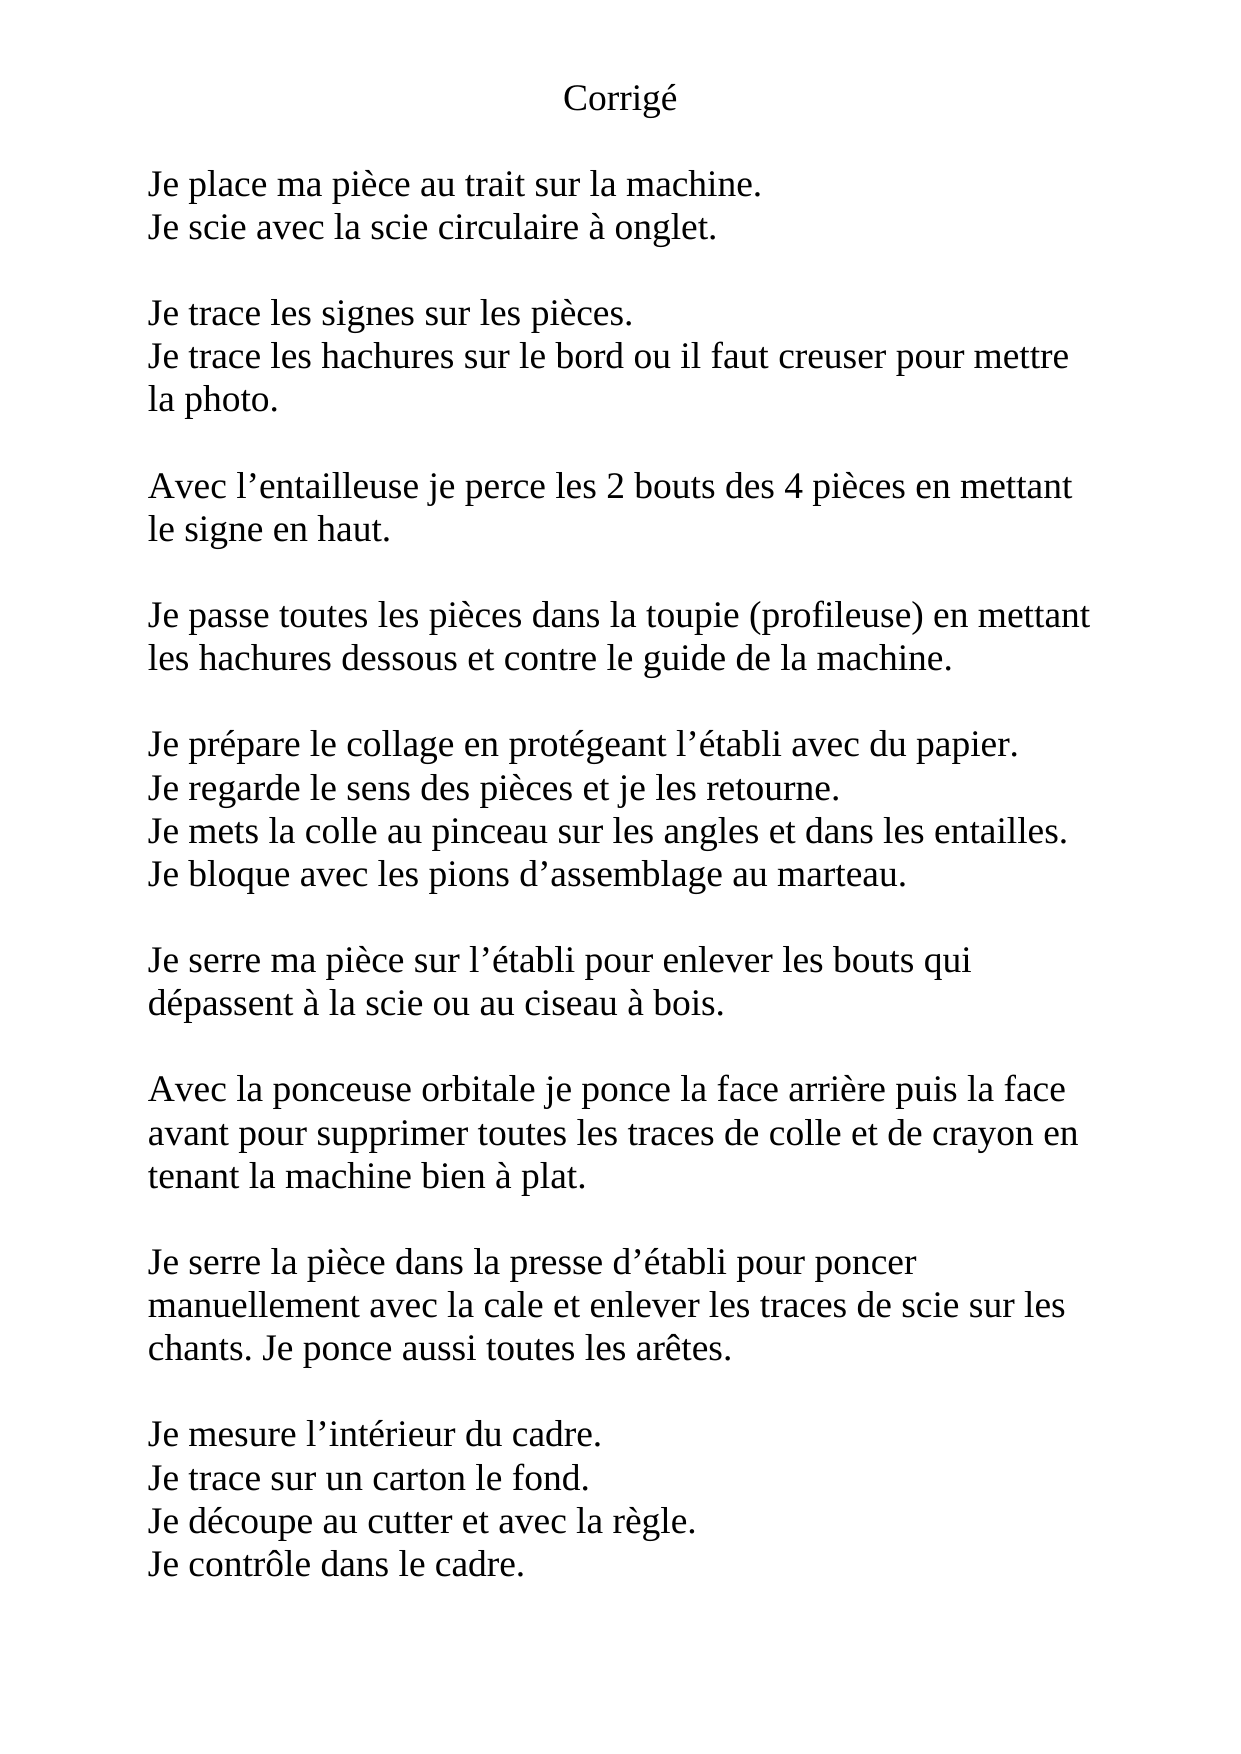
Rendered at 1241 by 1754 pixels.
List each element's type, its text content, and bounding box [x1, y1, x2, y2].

text Je mets la colle au pinceau sur les angles et dans les entailles. [148, 808, 1093, 851]
text Je découpe au cutter et avec la règle. [148, 1498, 1093, 1541]
text Avec la ponceuse orbitale je ponce la face arrière puis la face avant pour supprimer toutes les traces de colle et de crayon en tenant la machine bien à plat. [148, 1067, 1093, 1196]
text Je trace les hachures sur le bord ou il faut creuser pour mettre la photo. [148, 334, 1093, 420]
text Je serre la pièce dans la presse d’établi pour poncer manuellement avec la cale et enlever les traces de scie sur les chants. Je ponce aussi toutes les arêtes. [148, 1239, 1093, 1369]
text Je serre ma pièce sur l’établi pour enlever les bouts qui dépassent à la scie ou au ciseau à bois. [148, 937, 1093, 1024]
text Je prépare le collage en protégeant l’établi avec du papier. [148, 722, 1093, 765]
text Je trace les signes sur les pièces. [148, 291, 1093, 334]
text Je bloque avec les pions d’assemblage au marteau. [148, 851, 1093, 894]
text Avec l’entailleuse je perce les 2 bouts des 4 pièces en mettant le signe en haut. [148, 463, 1093, 549]
text Je mesure l’intérieur du cadre. [148, 1412, 1093, 1455]
text Je regarde le sens des pièces et je les retourne. [148, 765, 1093, 808]
text Corrigé [148, 75, 1093, 118]
text Je contrôle dans le cadre. [148, 1541, 1093, 1584]
text Je place ma pièce au trait sur la machine. [148, 161, 1093, 204]
text Je passe toutes les pièces dans la toupie (profileuse) en mettant les hachures dessous et contre le guide de la machine. [148, 592, 1093, 679]
text Je scie avec la scie circulaire à onglet. [148, 204, 1093, 247]
text Je trace sur un carton le fond. [148, 1455, 1093, 1498]
